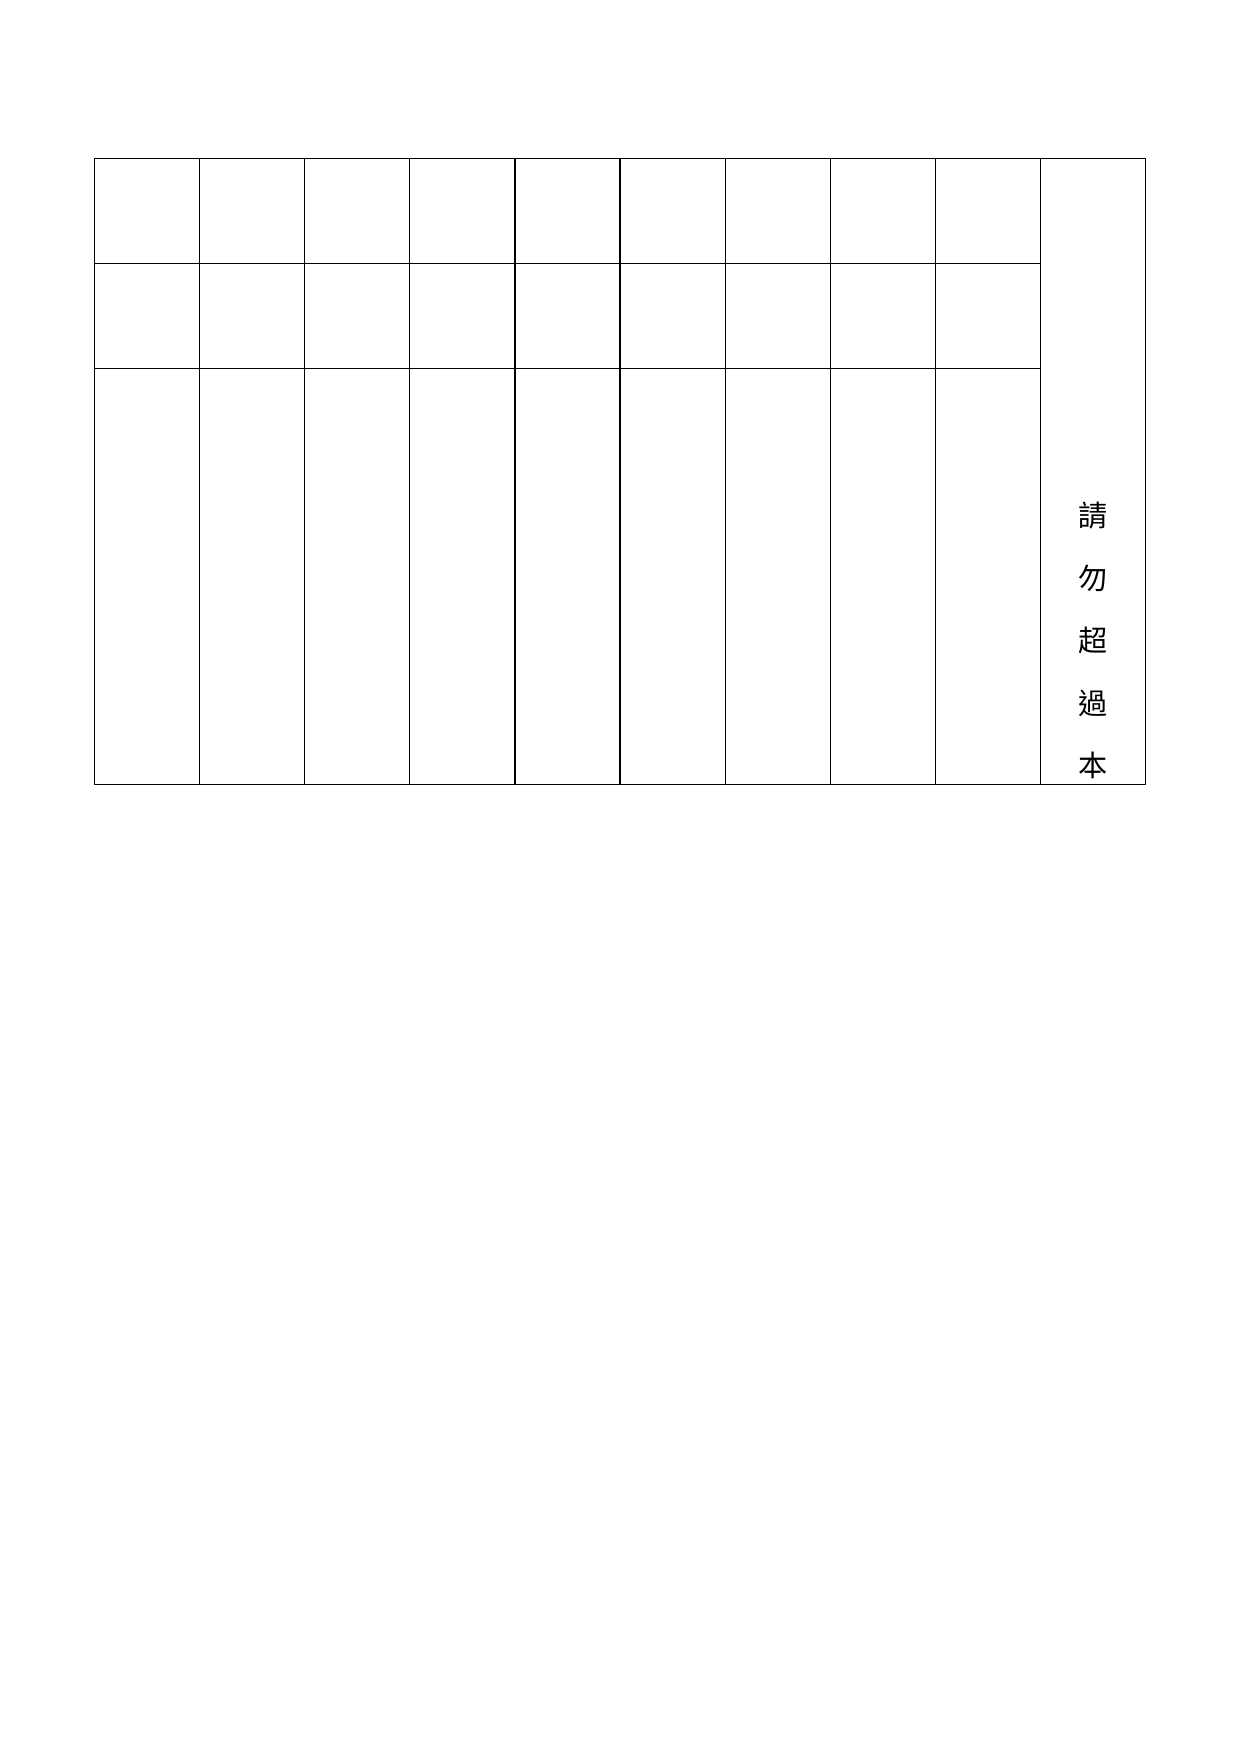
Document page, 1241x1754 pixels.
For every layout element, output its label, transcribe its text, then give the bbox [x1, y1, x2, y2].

table_cell [95, 159, 199, 263]
table_cell [726, 264, 830, 368]
table_cell [305, 369, 409, 784]
table_cell [621, 159, 725, 263]
table_cell [936, 159, 1040, 263]
table_cell [726, 159, 830, 263]
table_cell [516, 264, 619, 368]
table_cell [200, 369, 304, 784]
table_cell [410, 159, 514, 263]
table_cell [516, 369, 619, 784]
table_cell [516, 159, 619, 263]
table_cell [95, 264, 199, 368]
table_cell [726, 369, 830, 784]
table_cell [200, 264, 304, 368]
table_cell [831, 369, 935, 784]
table_cell [831, 159, 935, 263]
table_cell [936, 369, 1040, 784]
table_cell [621, 369, 725, 784]
table_cell 字 數 請 勿 超 過 本 稿 紙 約 100 字 [1041, 159, 1145, 784]
table_cell [621, 264, 725, 368]
table_cell [936, 264, 1040, 368]
table_cell [200, 159, 304, 263]
table_cell [410, 369, 514, 784]
table_cell [305, 264, 409, 368]
table_cell [95, 369, 199, 784]
table_cell [305, 159, 409, 263]
table_cell [410, 264, 514, 368]
table_cell [831, 264, 935, 368]
